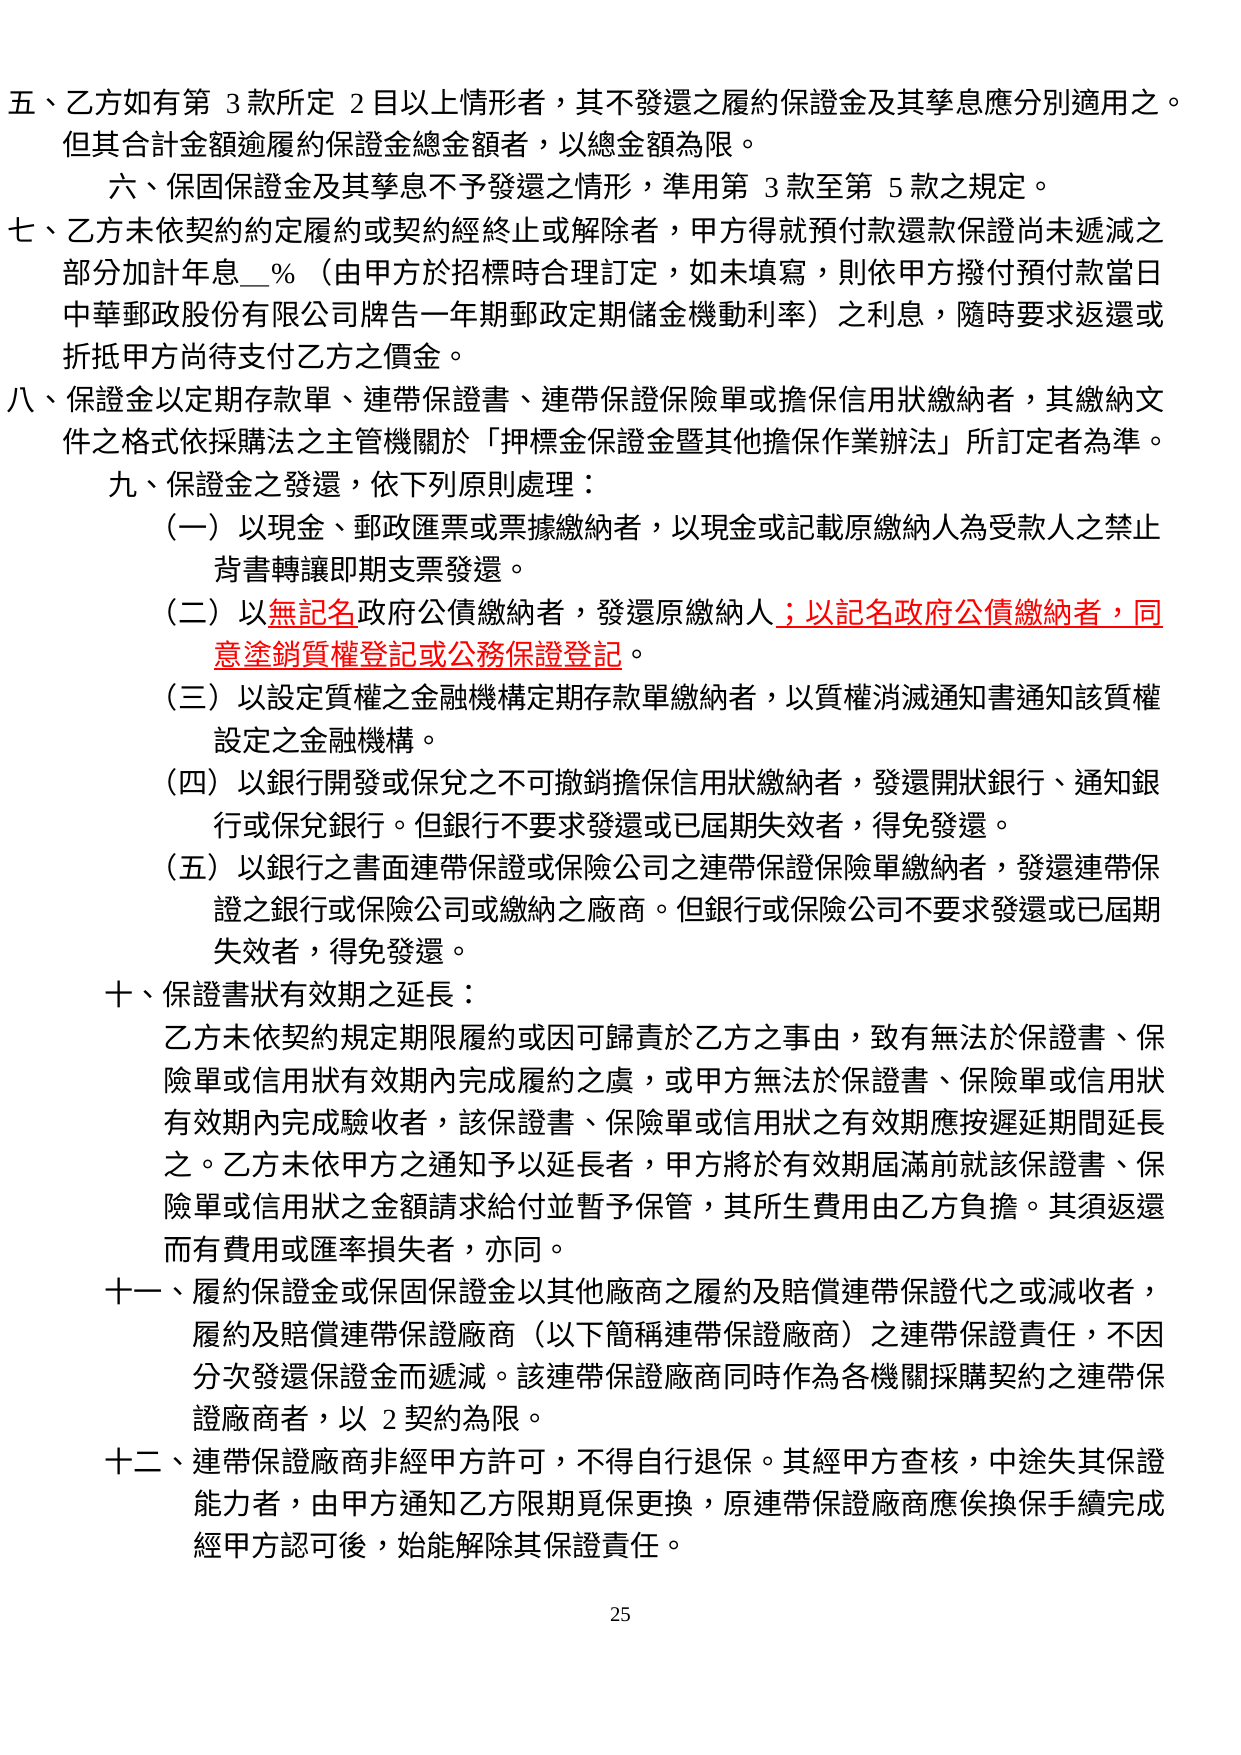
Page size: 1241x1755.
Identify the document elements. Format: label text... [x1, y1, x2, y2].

text 六、保固保證金及其孳息不予發還之情形，準用第 3 款至第 5 款之規定。 [108, 164, 1193, 206]
text （四）以銀行開發或保兌之不可撤銷擔保信用狀繳納者，發還開狀銀行、通知銀行或保兌銀行。但銀行不要求發還或已屆期失效者，得免發還。 [148, 760, 1163, 844]
text （一）以現金、郵政匯票或票據繳納者，以現金或記載原繳納人為受款人之禁止背書轉讓即期支票發還。 [149, 504, 1163, 589]
text （三）以設定質權之金融機構定期存款單繳納者，以質權消滅通知書通知該質權設定之金融機構。 [149, 675, 1163, 759]
text （五）以銀行之書面連帶保證或保險公司之連帶保證保險單繳納者，發還連帶保證之銀行或保險公司或繳納之廠商。但銀行或保險公司不要求發還或已屆期失效者，得免發還。 [148, 844, 1163, 971]
text 九、保證金之發還，依下列原則處理： [108, 461, 1193, 504]
text 八、保證金以定期存款單、連帶保證書、連帶保證保險單或擔保信用狀繳納者，其繳納文件之格式依採購法之主管機關於「押標金保證金暨其他擔保作業辦法」所訂定者為準。 [7, 377, 1166, 461]
text 十二、連帶保證廠商非經甲方許可，不得自行退保。其經甲方查核，中途失其保證能力者，由甲方通知乙方限期覓保更換，原連帶保證廠商應俟換保手續完成經甲方認可後，始能解除其保證責任。 [104, 1438, 1166, 1565]
text （二）以無記名政府公債繳納者，發還原繳納人；以記名政府公債繳納者，同意塗銷質權登記或公務保證登記。 [149, 590, 1163, 674]
text 十、保證書狀有效期之延長： [104, 972, 1193, 1014]
text 七、乙方未依契約約定履約或契約經終止或解除者，甲方得就預付款還款保證尚未遞減之部分加計年息＿% （由甲方於招標時合理訂定，如未填寫，則依甲方撥付預付款當日中華郵政股份有限公司牌告一年期郵政定期儲金機動利率）之利息，隨時要求返還或折抵甲方尚待支付乙方之價金。 [7, 207, 1166, 376]
text 乙方未依契約規定期限履約或因可歸責於乙方之事由，致有無法於保證書、保險單或信用狀有效期內完成履約之虞，或甲方無法於保證書、保險單或信用狀有效期內完成驗收者，該保證書、保險單或信用狀之有效期應按遲延期間延長之。乙方未依甲方之通知予以延長者，甲方將於有效期屆滿前就該保證書、保險單或信用狀之金額請求給付並暫予保管，其所生費用由乙方負擔。其須返還而有費用或匯率損失者，亦同。 [163, 1015, 1166, 1268]
text 五、乙方如有第 3 款所定 2 目以上情形者，其不發還之履約保證金及其孳息應分別適用之。但其合計金額逾履約保證金總金額者，以總金額為限。 [7, 79, 1173, 164]
text 十一、履約保證金或保固保證金以其他廠商之履約及賠償連帶保證代之或減收者， 履約及賠償連帶保證廠商（以下簡稱連帶保證廠商）之連帶保證責任，不因分次發還保證金而遞減。該連帶保證廠商同時作為各機關採購契約之連帶保證廠商者，以 2 契約為限。 [104, 1269, 1166, 1438]
